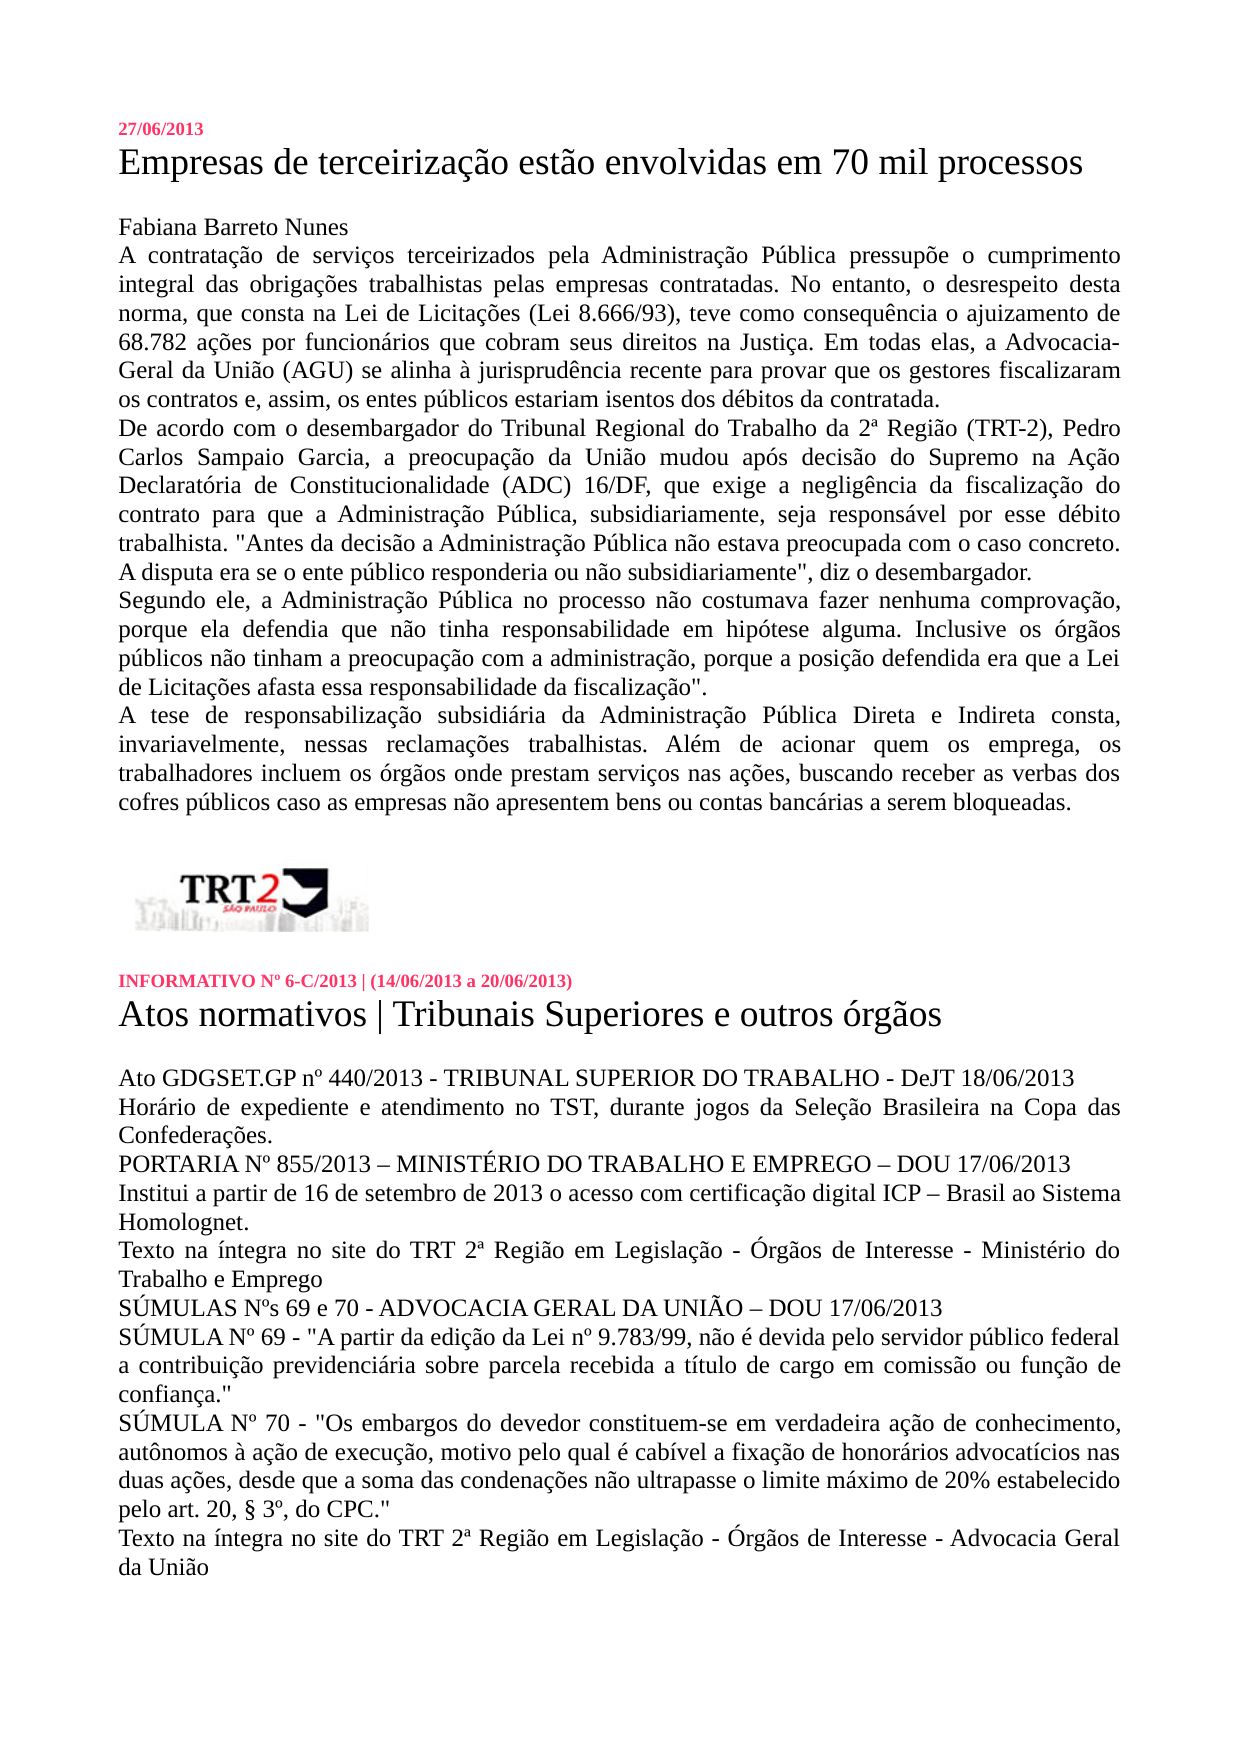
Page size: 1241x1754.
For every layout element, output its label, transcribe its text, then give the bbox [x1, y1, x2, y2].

text Horário de expediente e atendimento no TST, durante jogos da Seleção Brasileira na Copa das Confederações. [118, 1092, 1122, 1149]
text Institui a partir de 16 de setembro de 2013 o acesso com certificação digital ICP – Brasil ao Sistema Homolognet. [118, 1178, 1122, 1236]
text SÚMULAS Nºs 69 e 70 - ADVOCACIA GERAL DA UNIÃO – DOU 17/06/2013 [118, 1293, 1122, 1322]
text Fabiana Barreto Nunes [118, 212, 1122, 240]
text SÚMULA Nº 70 - "Os embargos do devedor constituem-se em verdadeira ação de conhecimento, autônomos à ação de execução, motivo pelo qual é cabível a fixação de honorários advocatícios nas duas ações, desde que a soma das condenações não ultrapasse o limite máximo de 20% estabelecido pelo art. 20, § 3º, do CPC." [118, 1408, 1122, 1523]
text SÚMULA Nº 69 - "A partir da edição da Lei nº 9.783/99, não é devida pelo servidor público federal a contribuição previdenciária sobre parcela recebida a título de cargo em comissão ou função de confiança." [118, 1322, 1122, 1408]
text A tese de responsabilização subsidiária da Administração Pública Direta e Indireta consta, invariavelmente, nessas reclamações trabalhistas. Além de acionar quem os emprega, os trabalhadores incluem os órgãos onde prestam serviços nas ações, buscando receber as verbas dos cofres públicos caso as empresas não apresentem bens ou contas bancárias a serem bloqueadas. [118, 700, 1122, 815]
text Texto na íntegra no site do TRT 2ª Região em Legislação - Órgãos de Interesse - Advocacia Geral da União [118, 1523, 1122, 1581]
text Atos normativos | Tribunais Superiores e outros órgãos [118, 991, 1122, 1034]
text Texto na íntegra no site do TRT 2ª Região em Legislação - Órgãos de Interesse - Ministério do Trabalho e Emprego [118, 1236, 1122, 1293]
text Segundo ele, a Administração Pública no processo não costumava fazer nenhuma comprovação, porque ela defendia que não tinha responsabilidade em hipótese alguma. Inclusive os órgãos públicos não tinham a preocupação com a administração, porque a posição defendida era que a Lei de Licitações afasta essa responsabilidade da fiscalização". [118, 585, 1122, 700]
text De acordo com o desembargador do Tribunal Regional do Trabalho da 2ª Região (TRT-2), Pedro Carlos Sampaio Garcia, a preocupação da União mudou após decisão do Supremo na Ação Declaratória de Constitucionalidade (ADC) 16/DF, que exige a negligência da fiscalização do contrato para que a Administração Pública, subsidiariamente, seja responsável por esse débito trabalhista. "Antes da decisão a Administração Pública não estava preocupada com o caso concreto. A disputa era se o ente público responderia ou não subsidiariamente", diz o desembargador. [118, 413, 1122, 585]
text A contratação de serviços terceirizados pela Administração Pública pressupõe o cumprimento integral das obrigações trabalhistas pelas empresas contratadas. No entanto, o desrespeito desta norma, que consta na Lei de Licitações (Lei 8.666/93), teve como consequência o ajuizamento de 68.782 ações por funcionários que cobram seus direitos na Justiça. Em todas elas, a Advocacia-Geral da União (AGU) se alinha à jurisprudência recente para provar que os gestores fiscalizaram os contratos e, assim, os entes públicos estariam isentos dos débitos da contratada. [118, 240, 1122, 413]
text INFORMATIVO Nº 6-C/2013 | (14/06/2013 a 20/06/2013) [118, 970, 1122, 991]
text 27/06/2013 [118, 118, 1122, 140]
text Empresas de terceirização estão envolvidas em 70 mil processos [118, 140, 1122, 183]
text PORTARIA Nº 855/2013 – MINISTÉRIO DO TRABALHO E EMPREGO – DOU 17/06/2013 [118, 1149, 1122, 1178]
text Ato GDGSET.GP nº 440/2013 - TRIBUNAL SUPERIOR DO TRABALHO - DeJT 18/06/2013 [118, 1063, 1122, 1092]
picture [134, 853, 369, 932]
